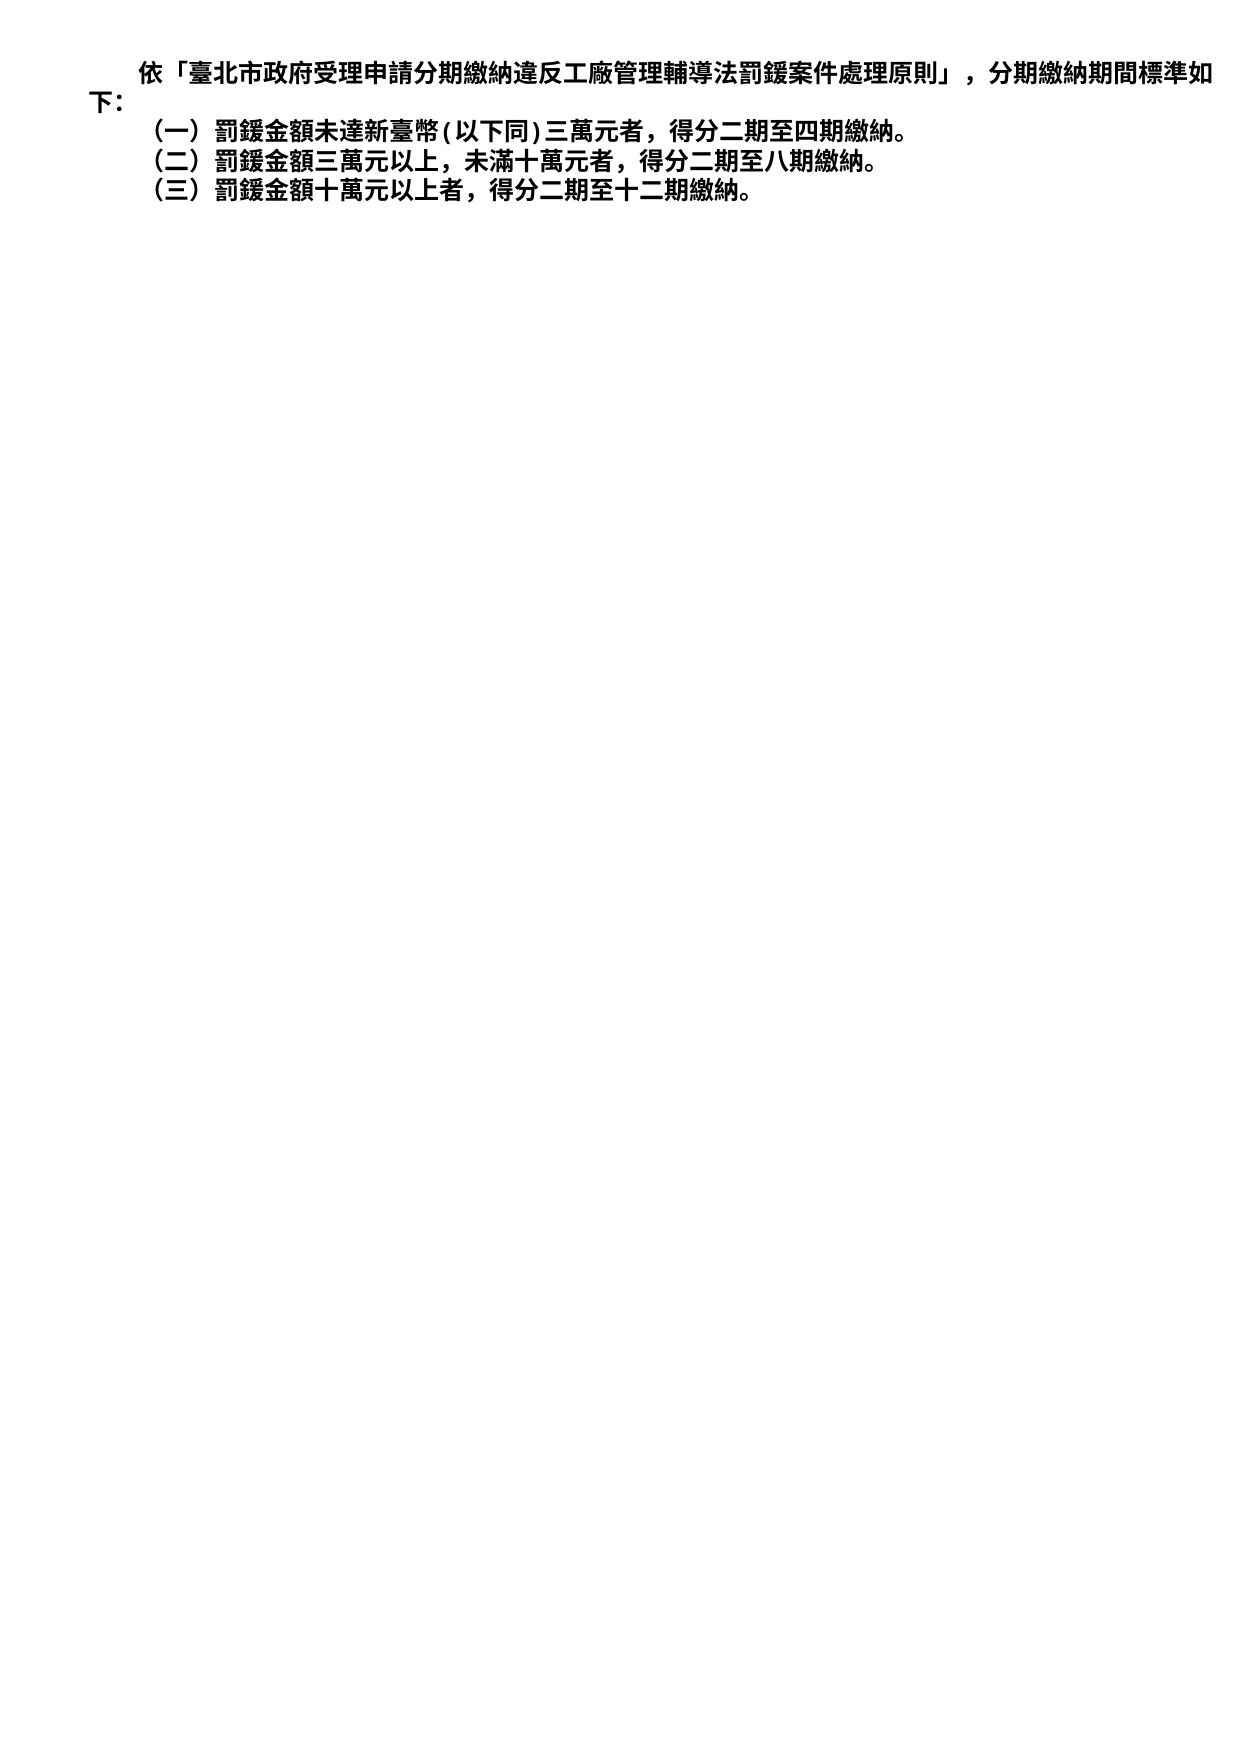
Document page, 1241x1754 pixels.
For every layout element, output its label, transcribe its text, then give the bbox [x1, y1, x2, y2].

text （一）罰鍰金額未達新臺幣(以下同)三萬元者，得分二期至四期繳納。 [139, 117, 1215, 147]
text （三）罰鍰金額十萬元以上者，得分二期至十二期繳納。 [139, 176, 1215, 205]
text （二）罰鍰金額三萬元以上，未滿十萬元者，得分二期至八期繳納。 [139, 147, 1215, 176]
text 依「臺北市政府受理申請分期繳納違反工廠管理輔導法罰鍰案件處理原則」，分期繳納期間標準如下： [89, 59, 1215, 117]
